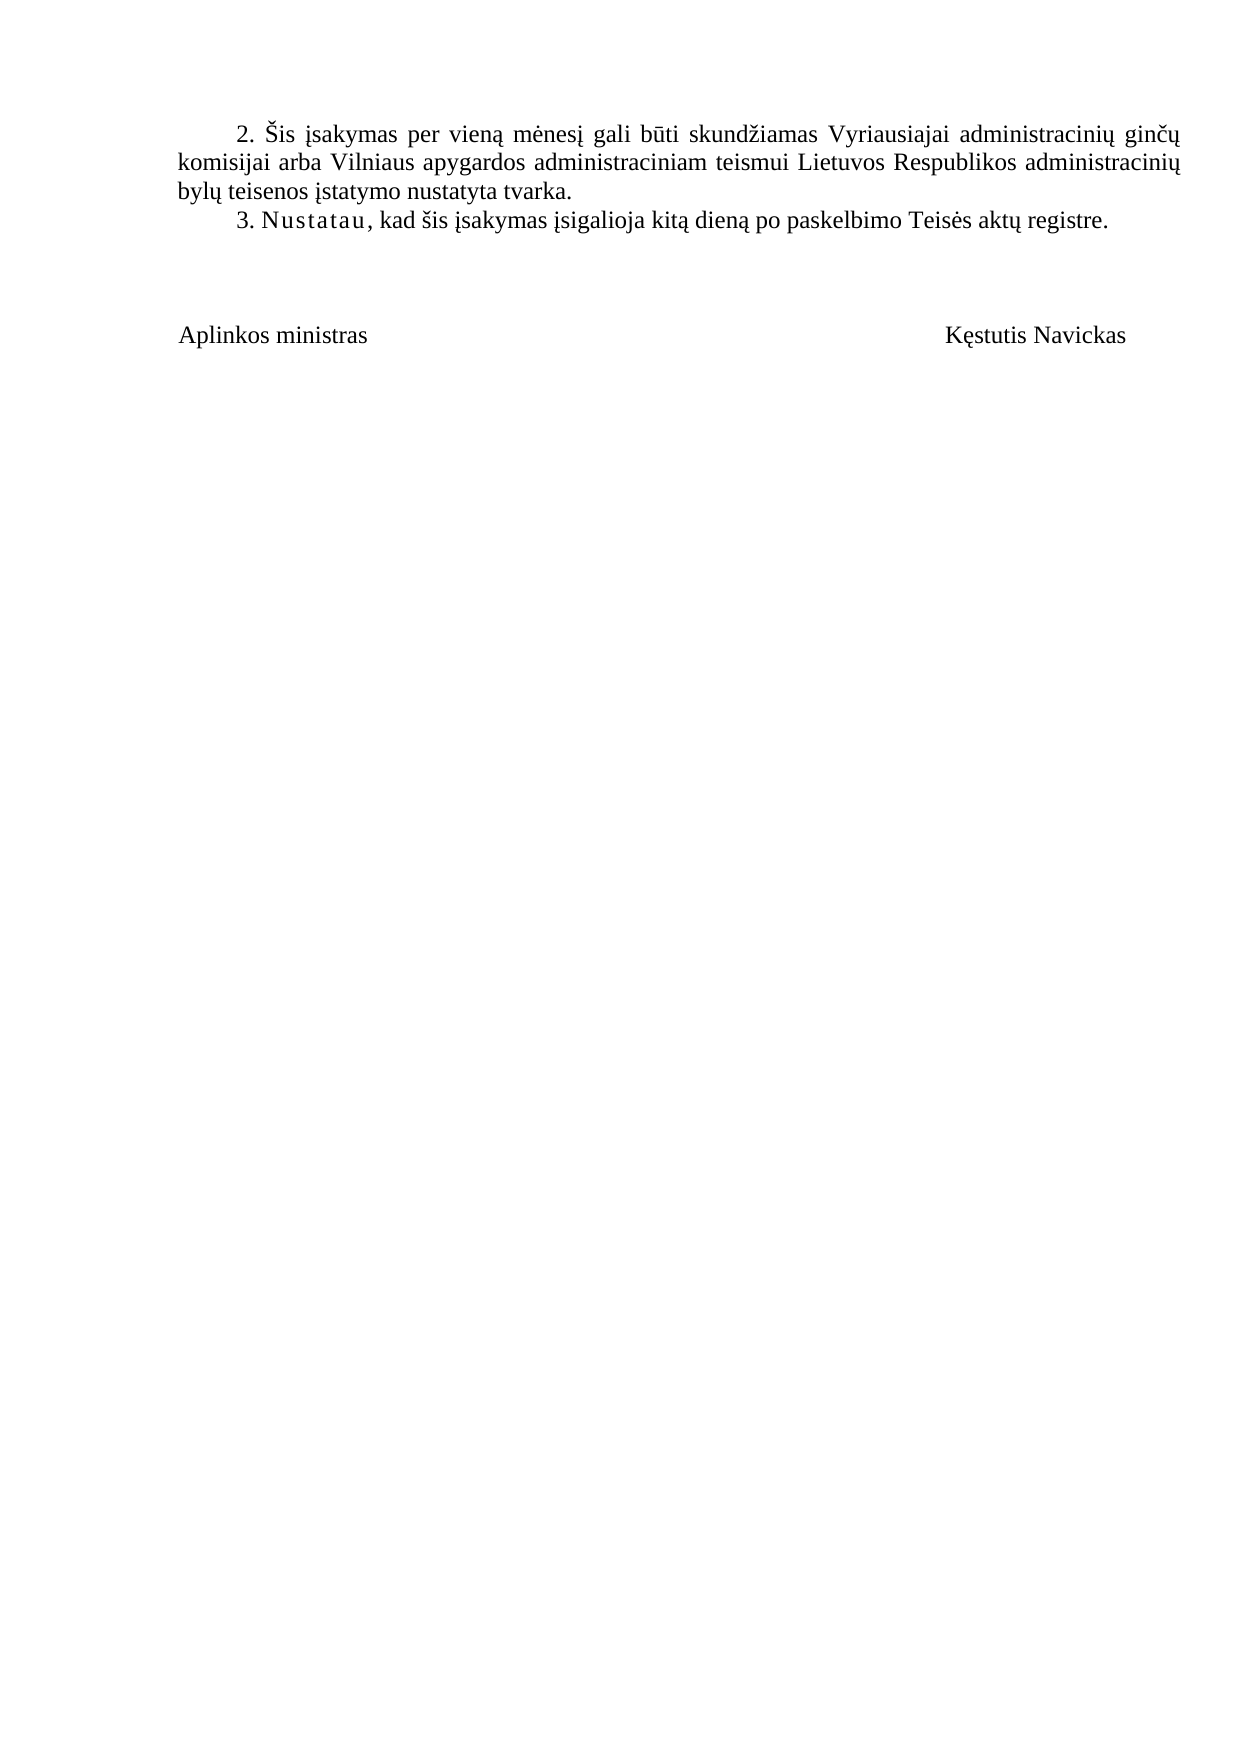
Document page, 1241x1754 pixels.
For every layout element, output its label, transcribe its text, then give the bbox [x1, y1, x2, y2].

text 3. Nustatau, kad šis įsakymas įsigalioja kitą dieną po paskelbimo Teisės aktų registre. [177, 205, 1181, 234]
text 2. Šis įsakymas per vieną mėnesį gali būti skundžiamas Vyriausiajai administracinių ginčų komisijai arba Vilniaus apygardos administraciniam teismui Lietuvos Respublikos administracinių bylų teisenos įstatymo nustatyta tvarka. [177, 119, 1181, 205]
text Aplinkos ministras Kęstutis Navickas [178, 320, 1177, 349]
